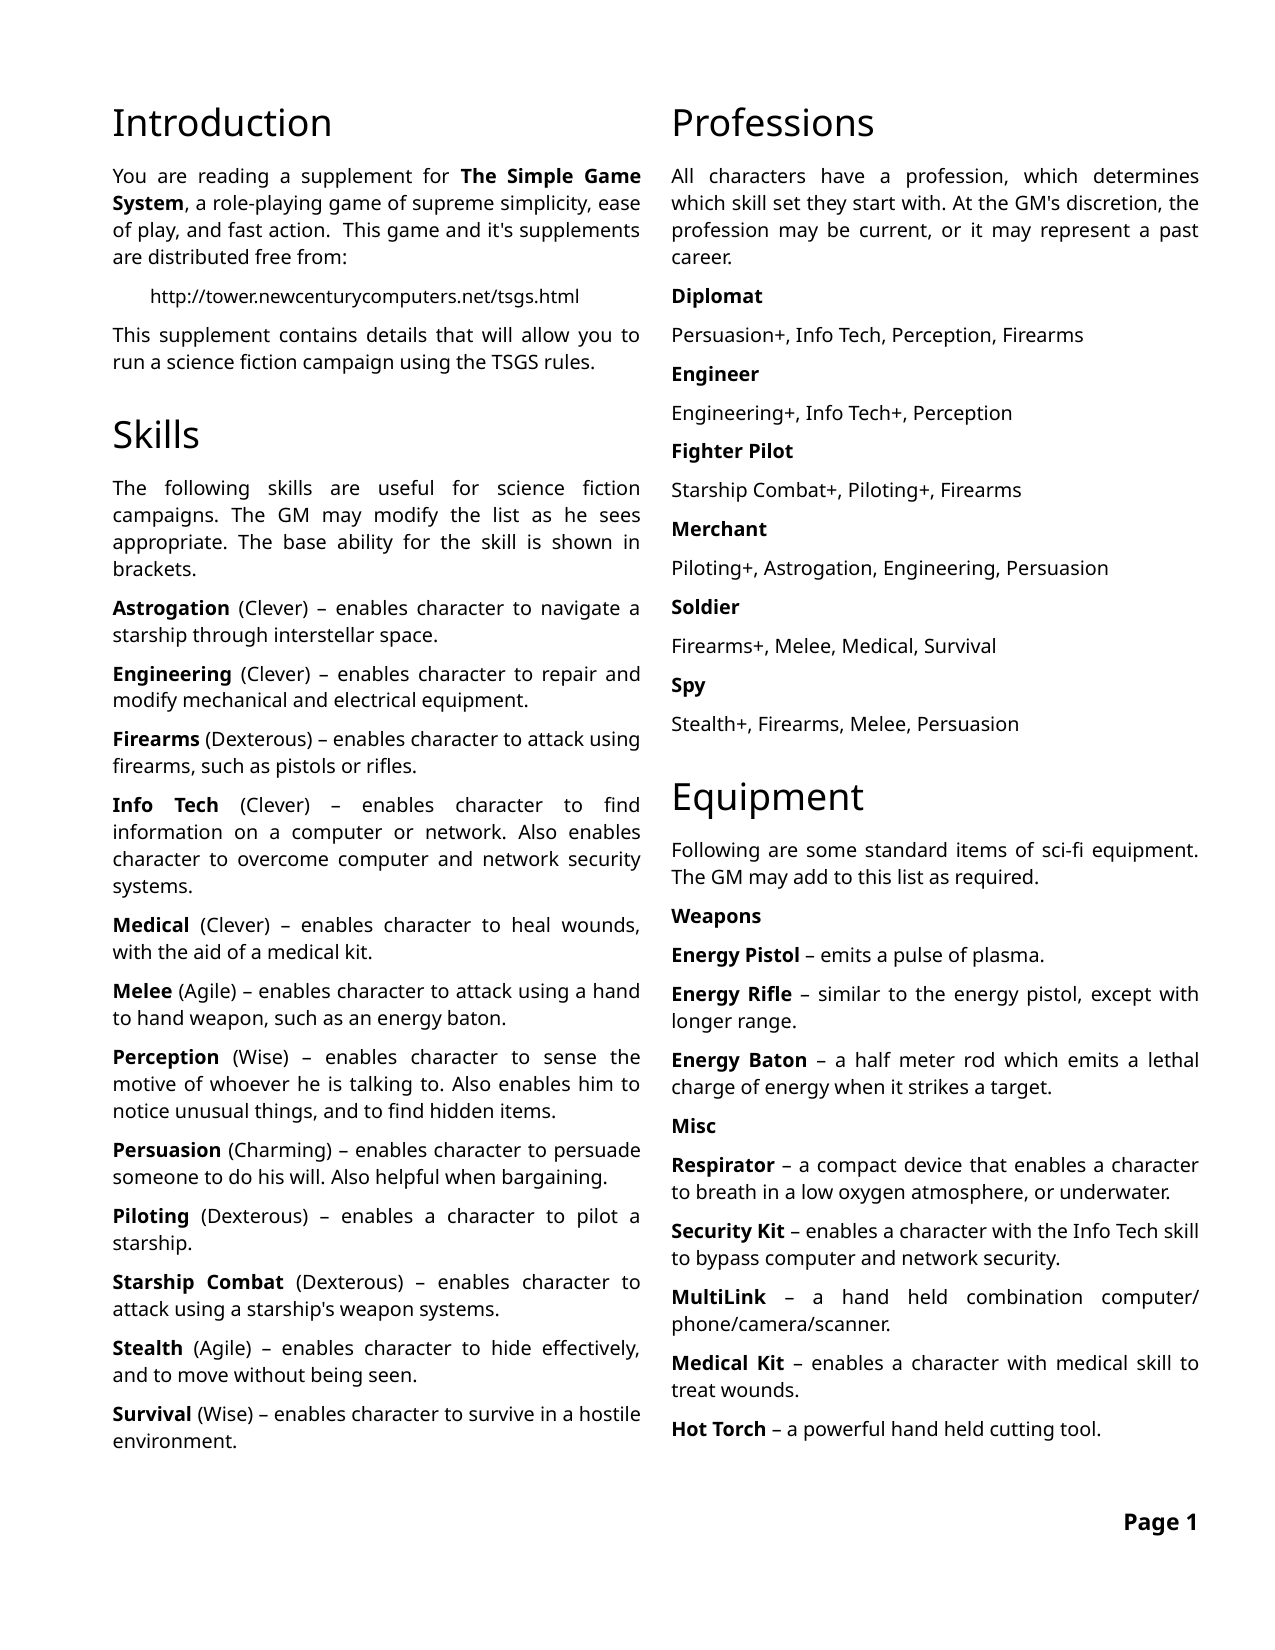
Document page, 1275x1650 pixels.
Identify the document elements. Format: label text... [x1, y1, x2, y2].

text The following skills are useful for science fiction campaigns. The GM may modify the list as he sees appropriate. The base ability for the skill is shown in brackets. [112, 474, 641, 582]
text Persuasion (Charming) – enables character to persuade someone to do his will. Also helpful when bargaining. [112, 1136, 641, 1190]
text Piloting (Dexterous) – enables a character to pilot a starship. [112, 1202, 641, 1256]
text Melee (Agile) – enables character to attack using a hand to hand weapon, such as an energy baton. [112, 977, 641, 1031]
text Survival (Wise) – enables character to survive in a hostile environment. [112, 1400, 641, 1454]
text Misc [671, 1112, 1200, 1139]
text Piloting+, Astrogation, Engineering, Persuasion [671, 555, 1200, 582]
text Soldier [671, 594, 1200, 621]
text Stealth (Agile) – enables character to hide effectively, and to move without being seen. [112, 1334, 641, 1388]
text Medical (Clever) – enables character to heal wounds, with the aid of a medical kit. [112, 912, 641, 966]
text Engineering (Clever) – enables character to repair and modify mechanical and electrical equipment. [112, 660, 641, 714]
text Firearms+, Melee, Medical, Survival [671, 633, 1200, 659]
text Engineering+, Info Tech+, Perception [671, 399, 1200, 426]
text Astrogation (Clever) – enables character to navigate a starship through interstellar space. [112, 594, 641, 648]
subtitle Skills [112, 408, 641, 459]
text Starship Combat (Dexterous) – enables character to attack using a starship's weapon systems. [112, 1268, 641, 1322]
text Stealth+, Firearms, Melee, Persuasion [671, 711, 1200, 737]
text Energy Baton – a half meter rod which emits a lethal charge of energy when it strikes a target. [671, 1046, 1200, 1100]
text Merchant [671, 516, 1200, 543]
subtitle Professions [671, 96, 1200, 147]
text Diplomat [671, 282, 1200, 309]
text Medical Kit – enables a character with medical skill to treat wounds. [671, 1349, 1200, 1403]
text Following are some standard items of sci-fi equipment. The GM may add to this list as required. [671, 837, 1200, 891]
text This supplement contains details that will allow you to run a science fiction campaign using the TSGS rules. [112, 321, 641, 375]
text Firearms (Dexterous) – enables character to attack using firearms, such as pistols or rifles. [112, 726, 641, 780]
text Starship Combat+, Piloting+, Firearms [671, 477, 1200, 504]
text Energy Pistol – emits a pulse of plasma. [671, 941, 1200, 968]
text Info Tech (Clever) – enables character to find information on a computer or network. Also enables character to overcome computer and network security systems. [112, 792, 641, 899]
text Spy [671, 672, 1200, 698]
text Weapons [671, 902, 1200, 929]
text http://tower.newcenturycomputers.net/tsgs.html [112, 282, 641, 309]
text Energy Rifle – similar to the energy pistol, except with longer range. [671, 980, 1200, 1034]
text MultiLink – a hand held combination computer/ phone/camera/scanner. [671, 1283, 1200, 1337]
text You are reading a supplement for The Simple Game System, a role-playing game of supreme simplicity, ease of play, and fast action. This game and it's supplements are distributed free from: [112, 162, 641, 270]
text Fighter Pilot [671, 438, 1200, 465]
text All characters have a profession, which determines which skill set they start with. At the GM's discretion, the profession may be current, or it may represent a past career. [671, 162, 1200, 270]
subtitle Introduction [112, 96, 641, 147]
text Perception (Wise) – enables character to sense the motive of whoever he is talking to. Also enables him to notice unusual things, and to find hidden items. [112, 1043, 641, 1124]
text Security Kit – enables a character with the Info Tech skill to bypass computer and network security. [671, 1217, 1200, 1271]
text Engineer [671, 360, 1200, 387]
text Respirator – a compact device that enables a character to breath in a low oxygen atmosphere, or underwater. [671, 1151, 1200, 1205]
subtitle Equipment [671, 771, 1200, 822]
text Persuasion+, Info Tech, Perception, Firearms [671, 321, 1200, 348]
text Hot Torch – a powerful hand held cutting tool. [671, 1415, 1200, 1442]
